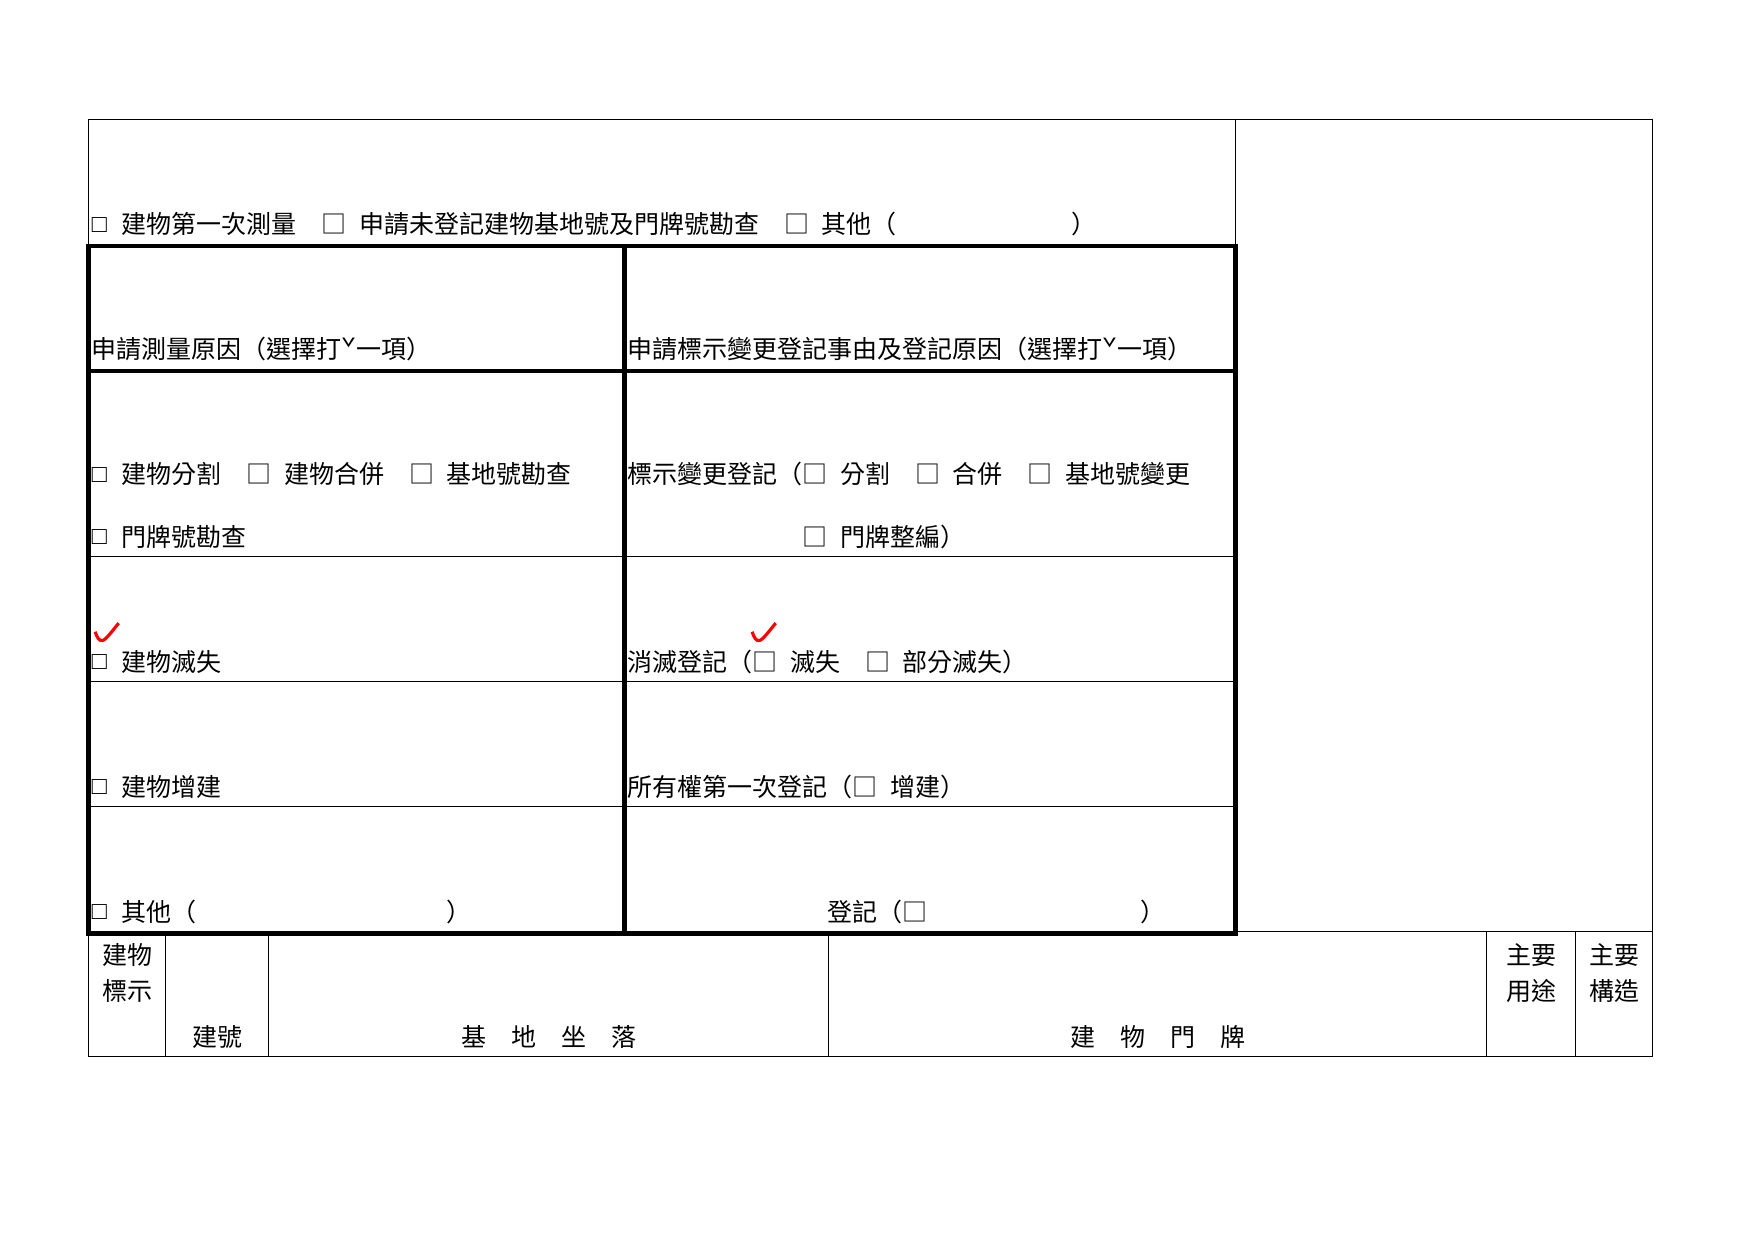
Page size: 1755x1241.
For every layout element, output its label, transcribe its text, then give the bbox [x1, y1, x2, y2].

table_cell [1653, 244, 1668, 368]
table_cell [1653, 681, 1668, 806]
table_cell 消滅登記（□ 滅失 □ 部分滅失） [627, 557, 1233, 681]
table_cell 標示變更登記（□ 分割 □ 合併 □ 基地號變更 □ 門牌整編） [627, 373, 1233, 556]
table_cell □ 建物分割 □ 建物合併 □ 基地號勘查 □ 門牌號勘查 [91, 373, 622, 556]
table_cell 基 地 坐 落 [269, 936, 828, 1056]
table_cell [1236, 120, 1652, 931]
table_cell □ 建物滅失 [91, 557, 622, 681]
table_cell 申請標示變更登記事由及登記原因（選擇打ˇ一項） [627, 248, 1233, 368]
table_cell □ 建物第一次測量 □ 申請未登記建物基地號及門牌號勘查 □ 其他（ ） [89, 120, 1235, 243]
table_cell 所有權第一次登記（□ 增建） [627, 682, 1233, 806]
table_cell [1653, 556, 1668, 681]
table_cell [1653, 119, 1668, 243]
table_cell 主要 用途 [1487, 932, 1575, 1056]
table_cell □ 建物增建 [91, 682, 622, 806]
table_cell 建物標示 [89, 936, 165, 1056]
table_cell □ 其他（ ） [91, 807, 622, 931]
table_cell [1653, 369, 1668, 556]
table_cell [1653, 806, 1668, 931]
table_cell 登記（□ ） [627, 807, 1233, 931]
table_cell 申請測量原因（選擇打ˇ一項） [91, 248, 622, 368]
table_cell [1653, 931, 1668, 1056]
table_cell 主要 構造 [1576, 932, 1652, 1056]
table_cell 建號 [166, 936, 268, 1056]
table_cell 建 物 門 牌 [829, 932, 1486, 1056]
